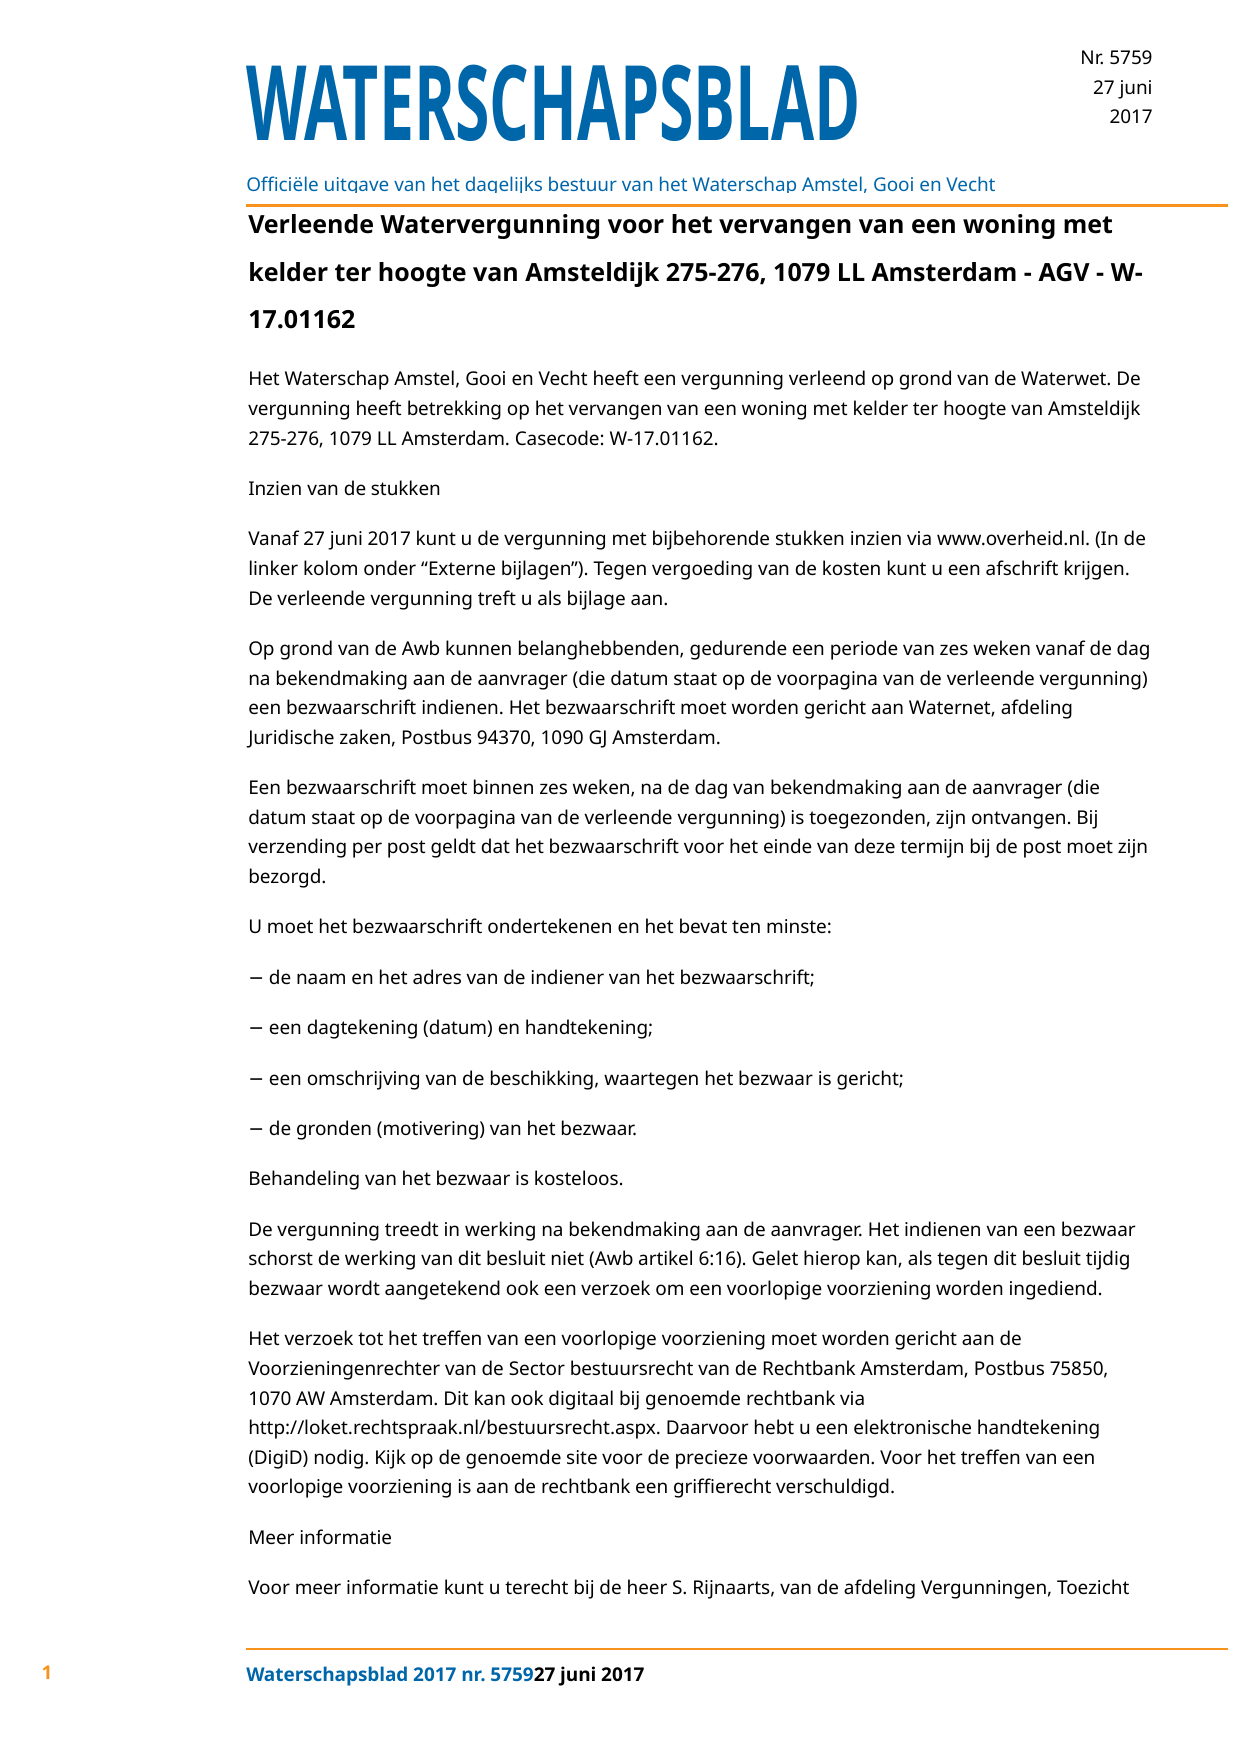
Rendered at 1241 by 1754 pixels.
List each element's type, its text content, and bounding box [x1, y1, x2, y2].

picture [41, 47, 231, 172]
text Vanaf 27 juni 2017 kunt u de vergunning met bijbehorende stukken inzien via www.overheid.nl. (In de linker kolom onder “Externe bijlagen”). Tegen vergoeding van de kosten kunt u een afschrift krijgen. De verleende vergunning treft u als bijlage aan. [248, 526, 1152, 610]
text Het verzoek tot het treffen van een voorlopige voorziening moet worden gericht aan de Voorzieningenrechter van de Sector bestuursrecht van de Rechtbank Amsterdam, Postbus 75850, 1070 AW Amsterdam. Dit kan ook digitaal bij genoemde rechtbank via http://loket.rechtspraak.nl/bestuursrecht.aspx. Daarvoor hebt u een elektronische handtekening (DigiD) nodig. Kijk op de genoemde site voor de precieze voorwaarden. Voor het treffen van een voorlopige voorziening is aan de rechtbank een griffierecht verschuldigd. [248, 1326, 1152, 1499]
text Een bezwaarschrift moet binnen zes weken, na de dag van bekendmaking aan de aanvrager (die datum staat op de voorpagina van de verleende vergunning) is toegezonden, zijn ontvangen. Bij verzending per post geldt dat het bezwaarschrift voor het einde van deze termijn bij de post moet zijn bezorgd. [248, 774, 1152, 889]
text De vergunning treedt in werking na bekendmaking aan de aanvrager. Het indienen van een bezwaar schorst de werking van dit besluit niet (Awb artikel 6:16). Gelet hierop kan, als tegen dit besluit tijdig bezwaar wordt aangetekend ook een verzoek om een voorlopige voorziening worden ingediend. [248, 1216, 1152, 1301]
text Meer informatie [248, 1524, 1152, 1549]
text Het Waterschap Amstel, Gooi en Vecht heeft een vergunning verleend op grond van de Waterwet. De vergunning heeft betrekking op het vervangen van een woning met kelder ter hoogte van Amsteldijk 275-276, 1079 LL Amsterdam. Casecode: W-17.01162. [248, 366, 1152, 450]
text − de gronden (motivering) van het bezwaar. [248, 1115, 1152, 1141]
text U moet het bezwaarschrift ondertekenen en het bevat ten minste: [248, 913, 1152, 939]
text − een omschrijving van de beschikking, waartegen het bezwaar is gericht; [248, 1065, 1152, 1090]
text Inzien van de stukken [248, 475, 1152, 501]
text Voor meer informatie kunt u terecht bij de heer S. Rijnaarts, van de afdeling Vergunningen, Toezicht [248, 1574, 1152, 1600]
text Behandeling van het bezwaar is kosteloos. [248, 1166, 1152, 1191]
text Verleende Watervergunning voor het vervangen van een woning met kelder ter hoogte van Amsteldijk 275-276, 1079 LL Amsterdam - AGV - W-17.01162 [248, 207, 1152, 336]
text − de naam en het adres van de indiener van het bezwaarschrift; [248, 964, 1152, 989]
text − een dagtekening (datum) en handtekening; [248, 1014, 1152, 1040]
text Op grond van de Awb kunnen belanghebbenden, gedurende een periode van zes weken vanaf de dag na bekendmaking aan de aanvrager (die datum staat op de voorpagina van de verleende vergunning) een bezwaarschrift indienen. Het bezwaarschrift moet worden gericht aan Waternet, afdeling Juridische zaken, Postbus 94370, 1090 GJ Amsterdam. [248, 635, 1152, 749]
